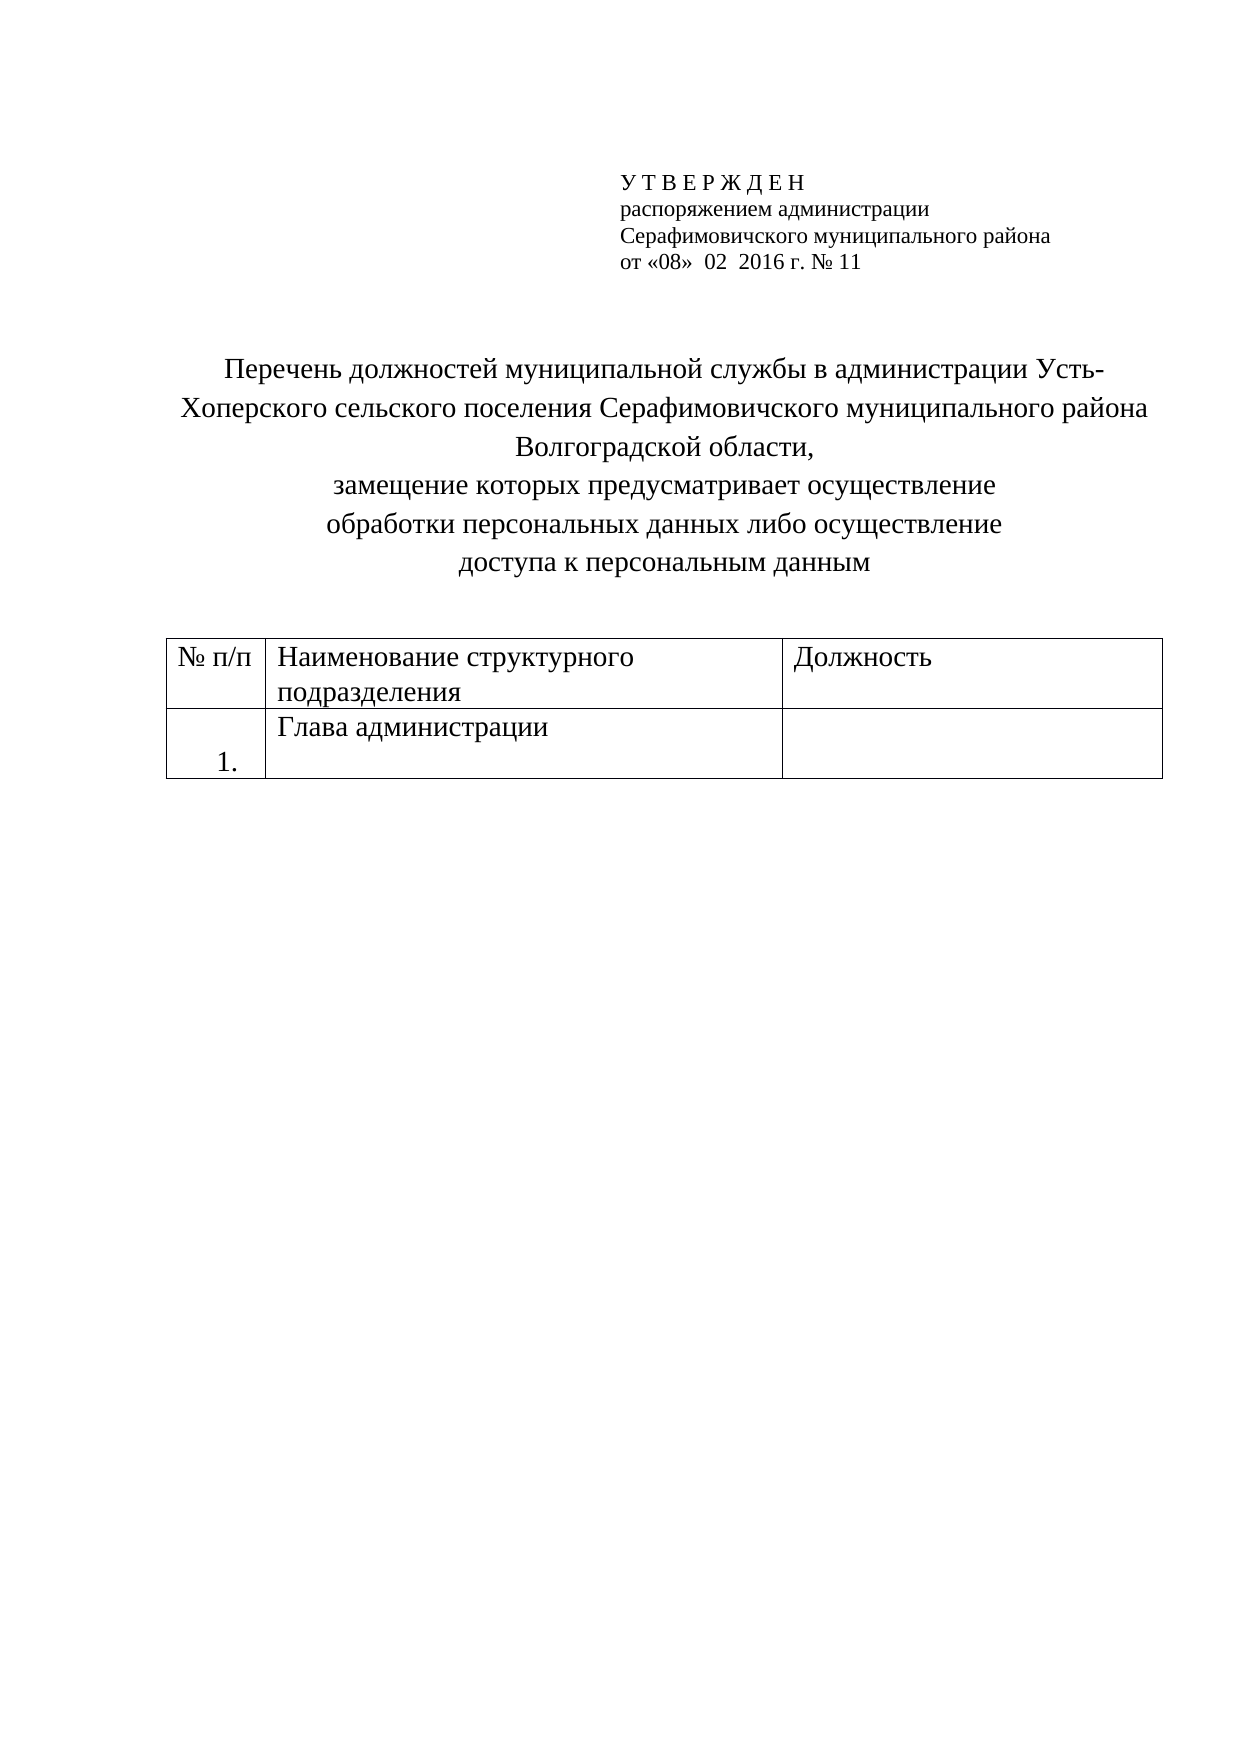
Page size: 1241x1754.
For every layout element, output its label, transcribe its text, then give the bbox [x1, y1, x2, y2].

text У Т В Е Р Ж Д Е Н [620, 169, 1152, 196]
text Серафимовичского муниципального района [620, 222, 1152, 248]
table_cell [783, 709, 1162, 778]
text от «08» 02 2016 г. № 11 [620, 248, 1152, 274]
text обработки персональных данных либо осуществление [177, 506, 1152, 539]
table_header Должность [783, 639, 1162, 708]
table_header Наименование структурного подразделения [266, 639, 782, 708]
text замещение которых предусматривает осуществление [177, 467, 1152, 501]
table_header № п/п [167, 639, 265, 708]
table_cell [167, 709, 265, 778]
text распоряжением администрации [620, 196, 1152, 222]
text доступа к персональным данным [177, 544, 1152, 578]
table_cell Глава администрации [266, 709, 782, 778]
text Перечень должностей муниципальной службы в администрации Усть-Хоперского сельского поселения Серафимовичского муниципального района Волгоградской области, [177, 352, 1152, 462]
